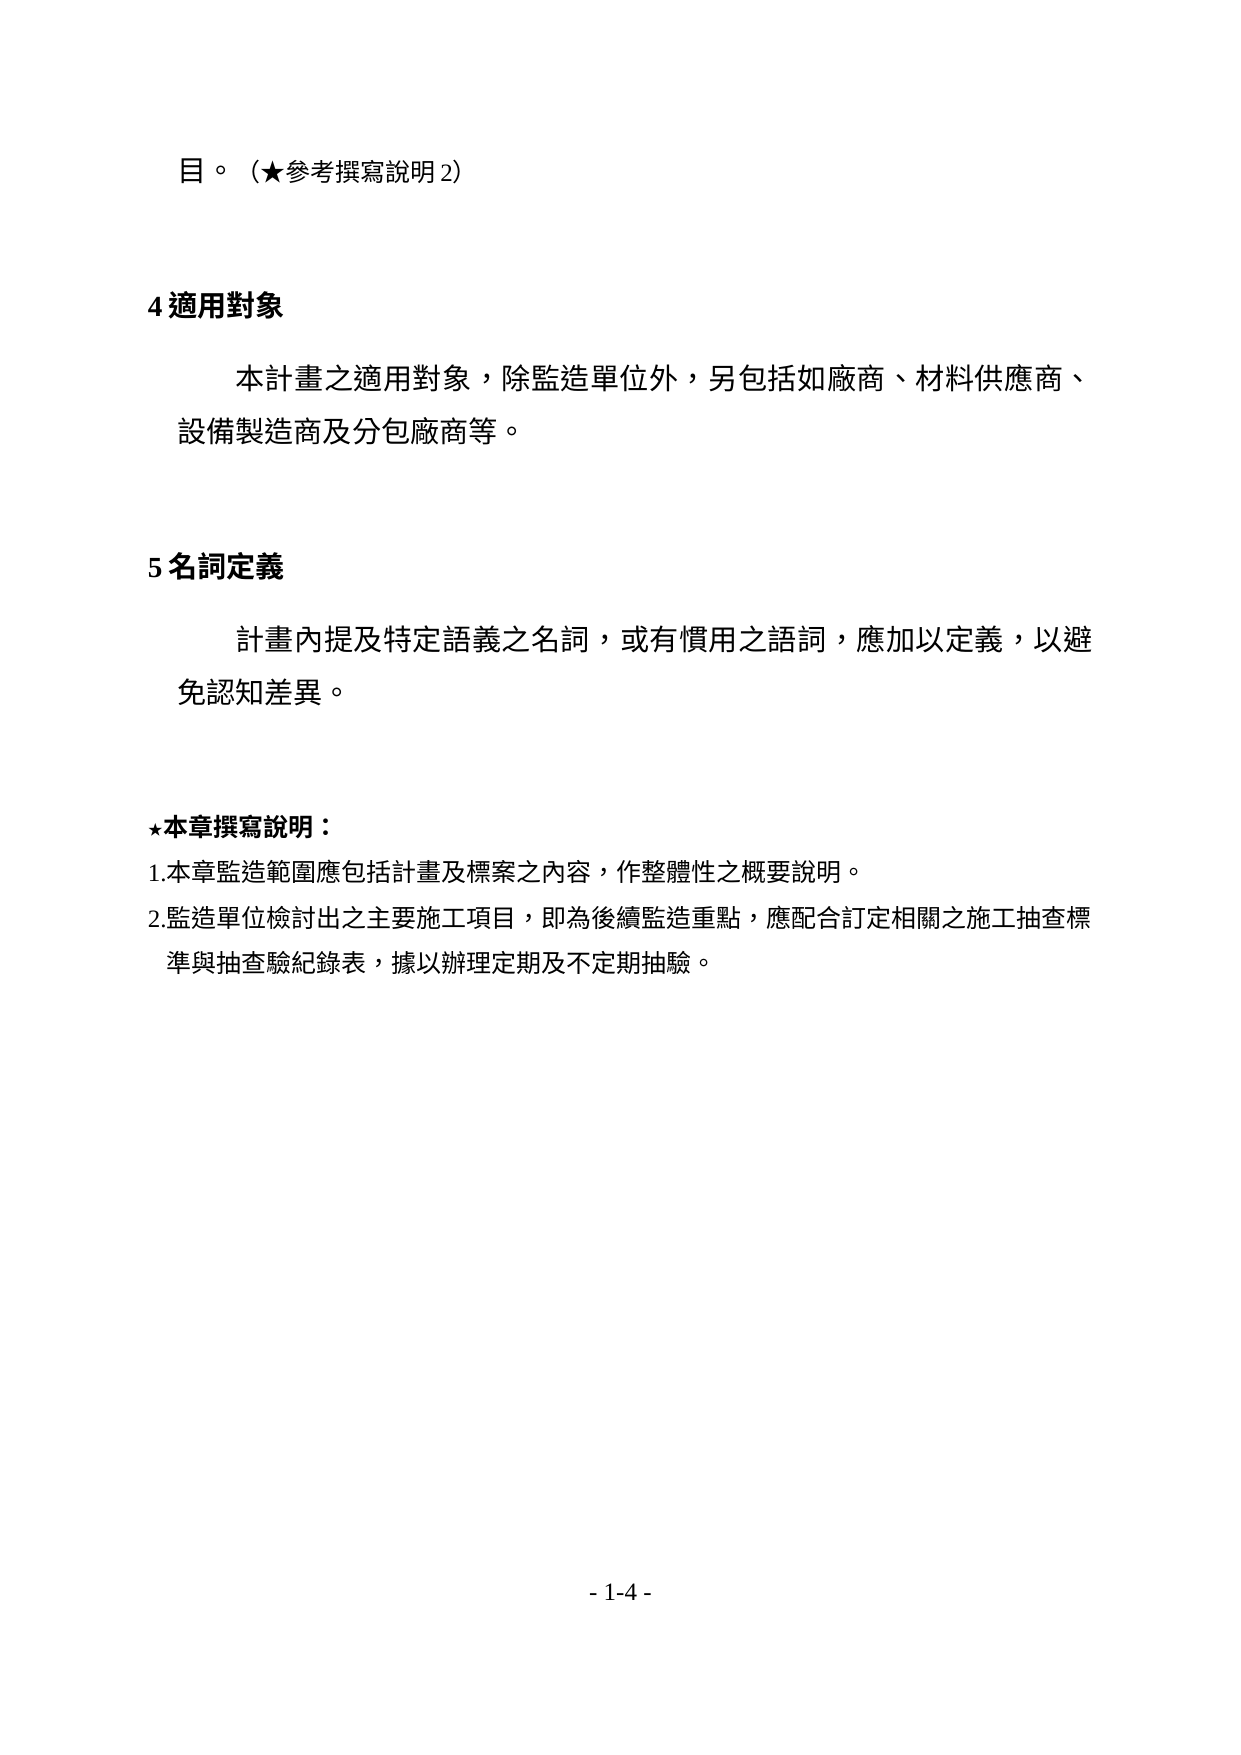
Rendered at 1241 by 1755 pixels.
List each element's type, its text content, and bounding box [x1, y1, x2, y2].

text 本計畫之適用對象，除監造單位外，另包括如廠商、材料供應商、設備製造商及分包廠商等。 [177, 356, 1093, 451]
text 5名詞定義 [148, 543, 1093, 585]
text 1.本章監造範圍應包括計畫及標案之內容，作整體性之概要說明。 [148, 853, 1093, 889]
text 2.監造單位檢討出之主要施工項目，即為後續監造重點，應配合訂定相關之施工抽查標準與抽查驗紀錄表，據以辦理定期及不定期抽驗。 [148, 898, 1093, 980]
text ★本章撰寫說明： [148, 808, 1093, 844]
text 目。（★參考撰寫說明2） [177, 148, 1093, 190]
text 4適用對象 [148, 282, 1093, 324]
text 計畫內提及特定語義之名詞，或有慣用之語詞，應加以定義，以避免認知差異。 [177, 617, 1093, 712]
